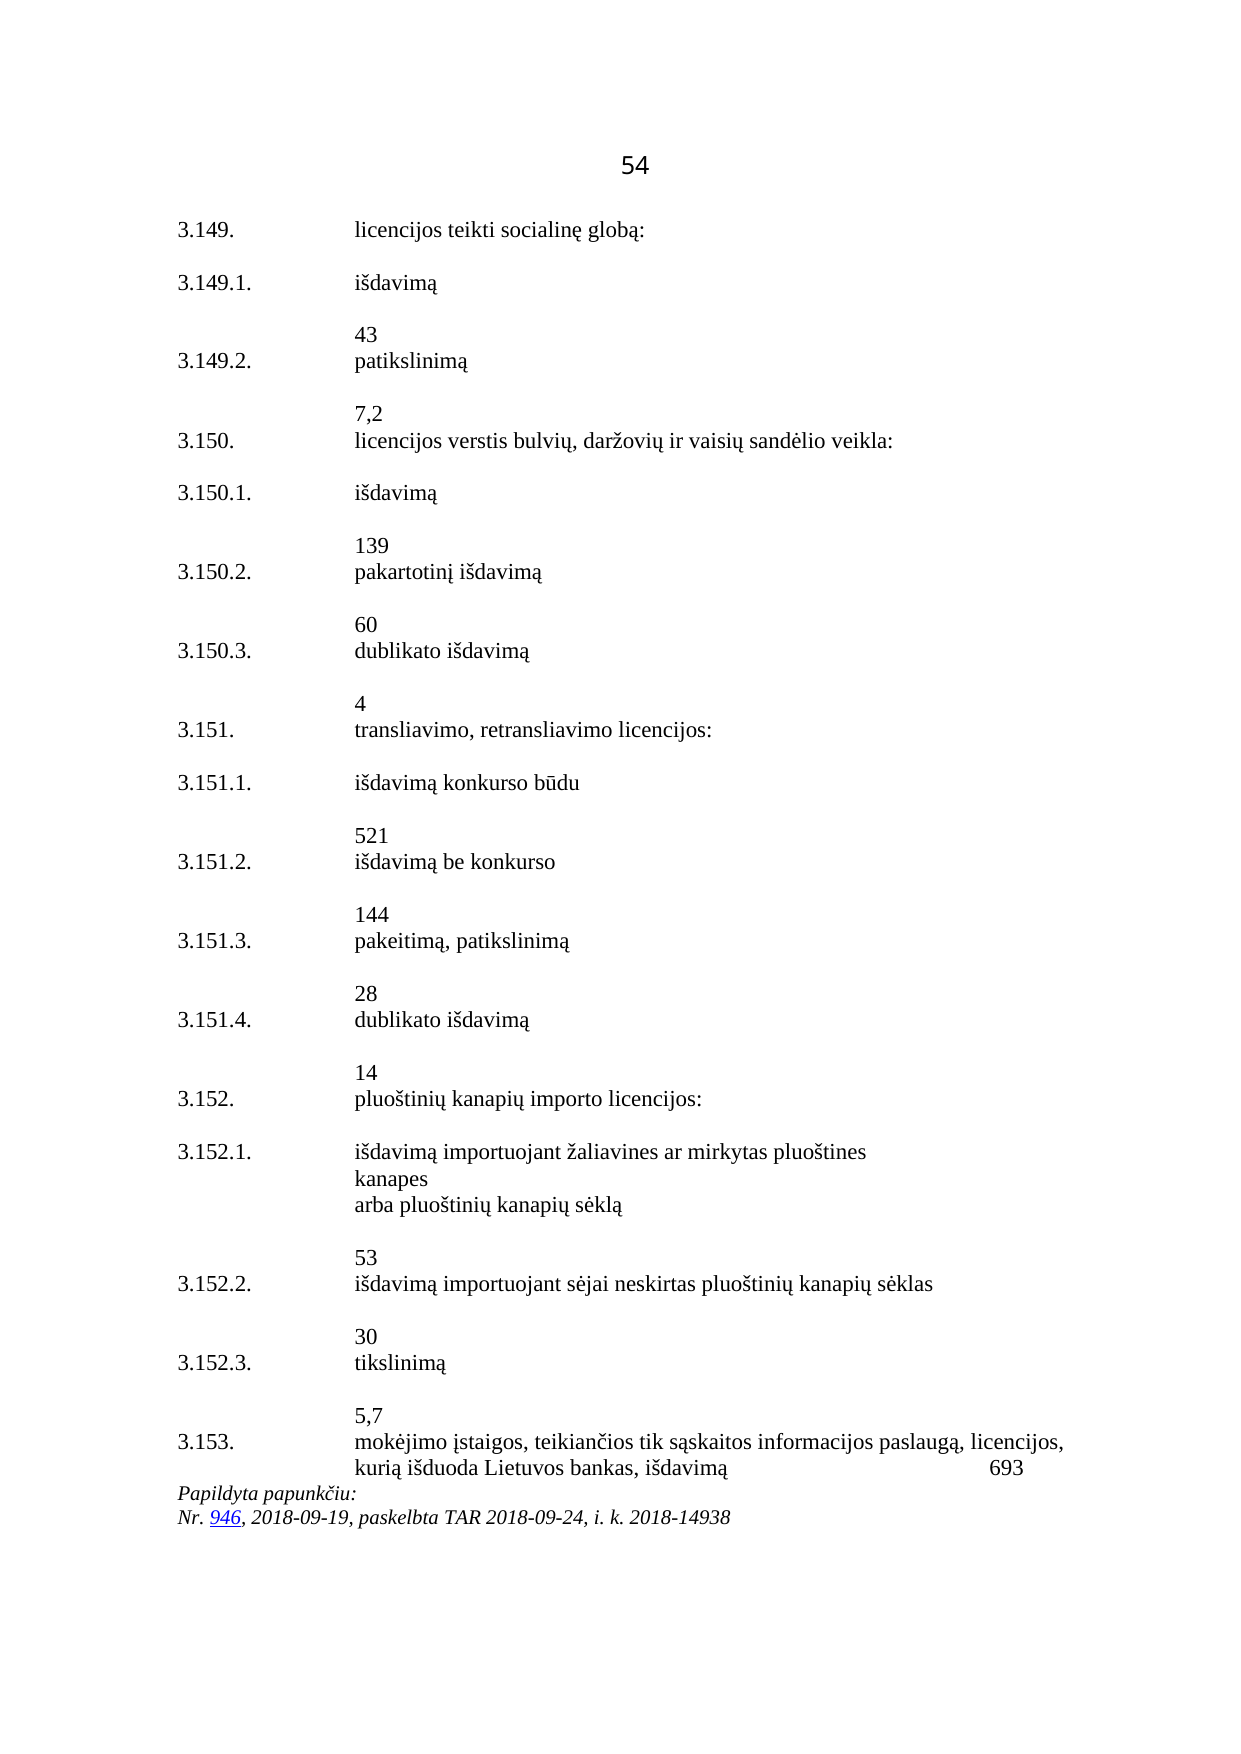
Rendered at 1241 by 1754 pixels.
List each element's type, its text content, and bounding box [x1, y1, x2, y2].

text 3.149.2. patikslinimą 7,2 [177, 348, 945, 427]
text Nr. 946, 2018-09-19, paskelbta TAR 2018-09-24, i. k. 2018-14938 [177, 1505, 1093, 1529]
text arba pluoštinių kanapių sėklą 53 [354, 1191, 945, 1270]
text 3.151. transliavimo, retransliavimo licencijos: [177, 717, 945, 769]
text 3.153. mokėjimo įstaigos, teikiančios tik sąskaitos informacijos paslaugą, licencijos, kurią išduoda Lietuvos bankas, išdavimą 693 [177, 1428, 1093, 1481]
text 3.150.1. išdavimą 139 [177, 479, 945, 558]
text 3.150. licencijos verstis bulvių, daržovių ir vaisių sandėlio veikla: [177, 427, 945, 479]
text 3.152.2. išdavimą importuojant sėjai neskirtas pluoštinių kanapių sėklas 30 [177, 1270, 945, 1349]
text 3.151.1. išdavimą konkurso būdu 521 [177, 769, 945, 848]
text 3.151.4. dublikato išdavimą 14 [177, 1006, 945, 1086]
text 3.151.3. pakeitimą, patikslinimą 28 [177, 927, 945, 1006]
text 3.151.2. išdavimą be konkurso 144 [177, 848, 945, 927]
text 3.150.3. dublikato išdavimą 4 [177, 637, 945, 717]
text 3.152.3. tikslinimą 5,7 [177, 1349, 945, 1428]
text 3.149. licencijos teikti socialinę globą: [177, 216, 945, 268]
text 3.152. pluoštinių kanapių importo licencijos: [177, 1086, 945, 1138]
text Papildyta papunkčiu: [177, 1481, 1093, 1505]
text 3.152.1. išdavimą importuojant žaliavines ar mirkytas pluoštines kanapes [177, 1138, 945, 1191]
text 3.149.1. išdavimą 43 [177, 268, 945, 348]
text 3.150.2. pakartotinį išdavimą 60 [177, 558, 945, 637]
